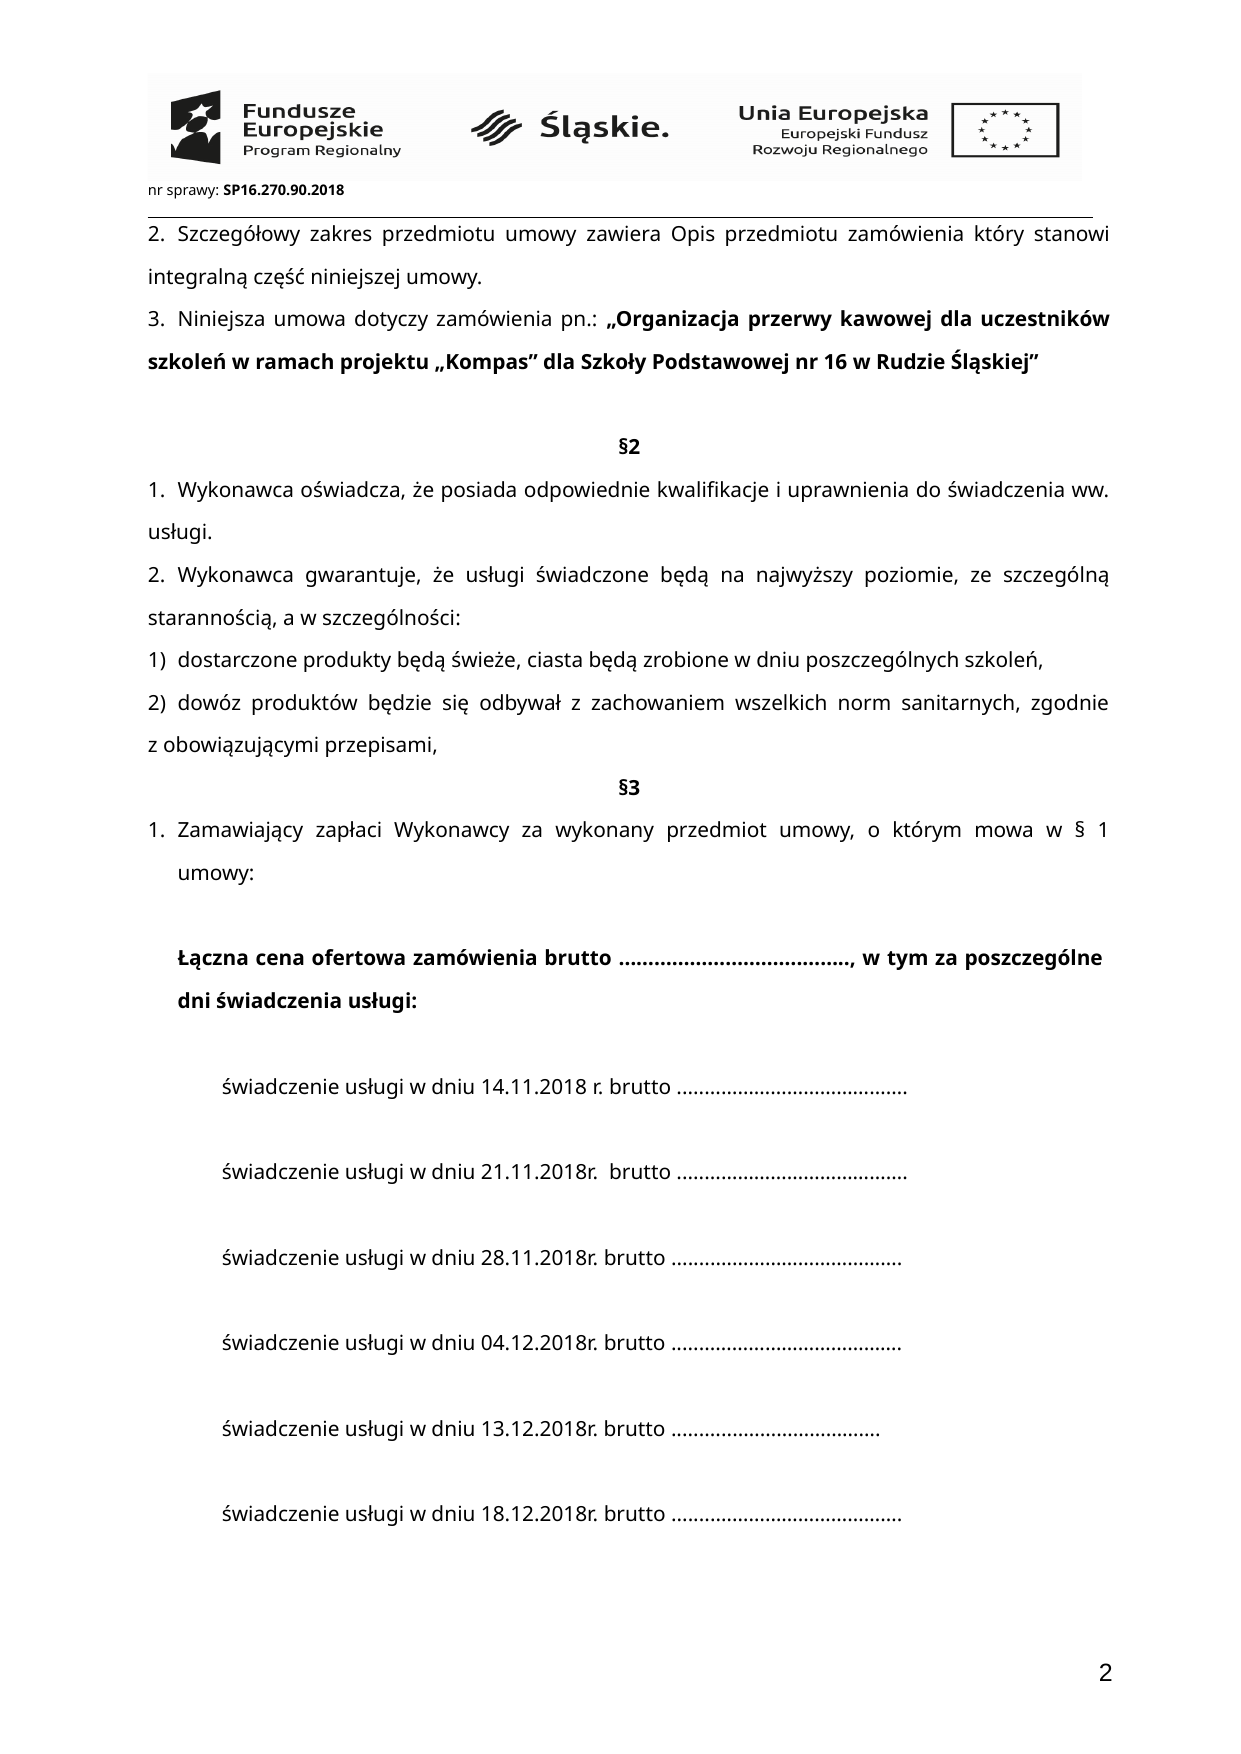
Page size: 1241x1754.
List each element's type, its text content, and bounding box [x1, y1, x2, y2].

list 1) dostarczone produkty będą świeże, ciasta będą zrobione w dniu poszczególnych szkoleń, [148, 645, 1110, 674]
text §2 [148, 432, 1110, 461]
list 3. Niniejsza umowa dotyczy zamówienia pn.: „Organizacja przerwy kawowej dla uczestników szkoleń w ramach projektu „Kompas” dla Szkoły Podstawowej nr 16 w Rudzie Śląskiej” [0, 304, 1110, 375]
list 1. Wykonawca oświadcza, że posiada odpowiednie kwalifikacje i uprawnienia do świadczenia ww. usługi. [118, 475, 1110, 546]
text świadczenie usługi w dniu 13.12.2018r. brutto .............……………………. [148, 1414, 1110, 1442]
picture [147, 73, 1083, 181]
list 2. Wykonawca gwarantuje, że usługi świadczone będą na najwyższy poziomie, ze szczególną starannością, a w szczególności: [148, 560, 1110, 631]
text świadczenie usługi w dniu 28.11.2018r. brutto ........……………………………. [148, 1243, 1110, 1271]
text świadczenie usługi w dniu 18.12.2018r. brutto ........……………………………. [148, 1499, 1110, 1528]
text świadczenie usługi w dniu 21.11.2018r. brutto ........……………………………. [148, 1157, 1110, 1186]
text 1. Zamawiający zapłaci Wykonawcy za wykonany przedmiot umowy, o którym mowa w § 1 umowy: [148, 816, 1110, 887]
text świadczenie usługi w dniu 14.11.2018 r. brutto ........……………………………. [148, 1072, 1110, 1100]
list 2. Szczegółowy zakres przedmiotu umowy zawiera Opis przedmiotu zamówienia który stanowi integralną część niniejszej umowy. [148, 219, 1110, 290]
list 2) dowóz produktów będzie się odbywał z zachowaniem wszelkich norm sanitarnych, zgodnie z obowiązującymi przepisami, [148, 688, 1110, 759]
text świadczenie usługi w dniu 04.12.2018r. brutto ........……………………………. [148, 1328, 1110, 1356]
text §3 [148, 773, 1110, 801]
text Łączna cena ofertowa zamówienia brutto ………………………….…….., w tym za poszczególne dni świadczenia usługi: [148, 943, 1110, 1014]
